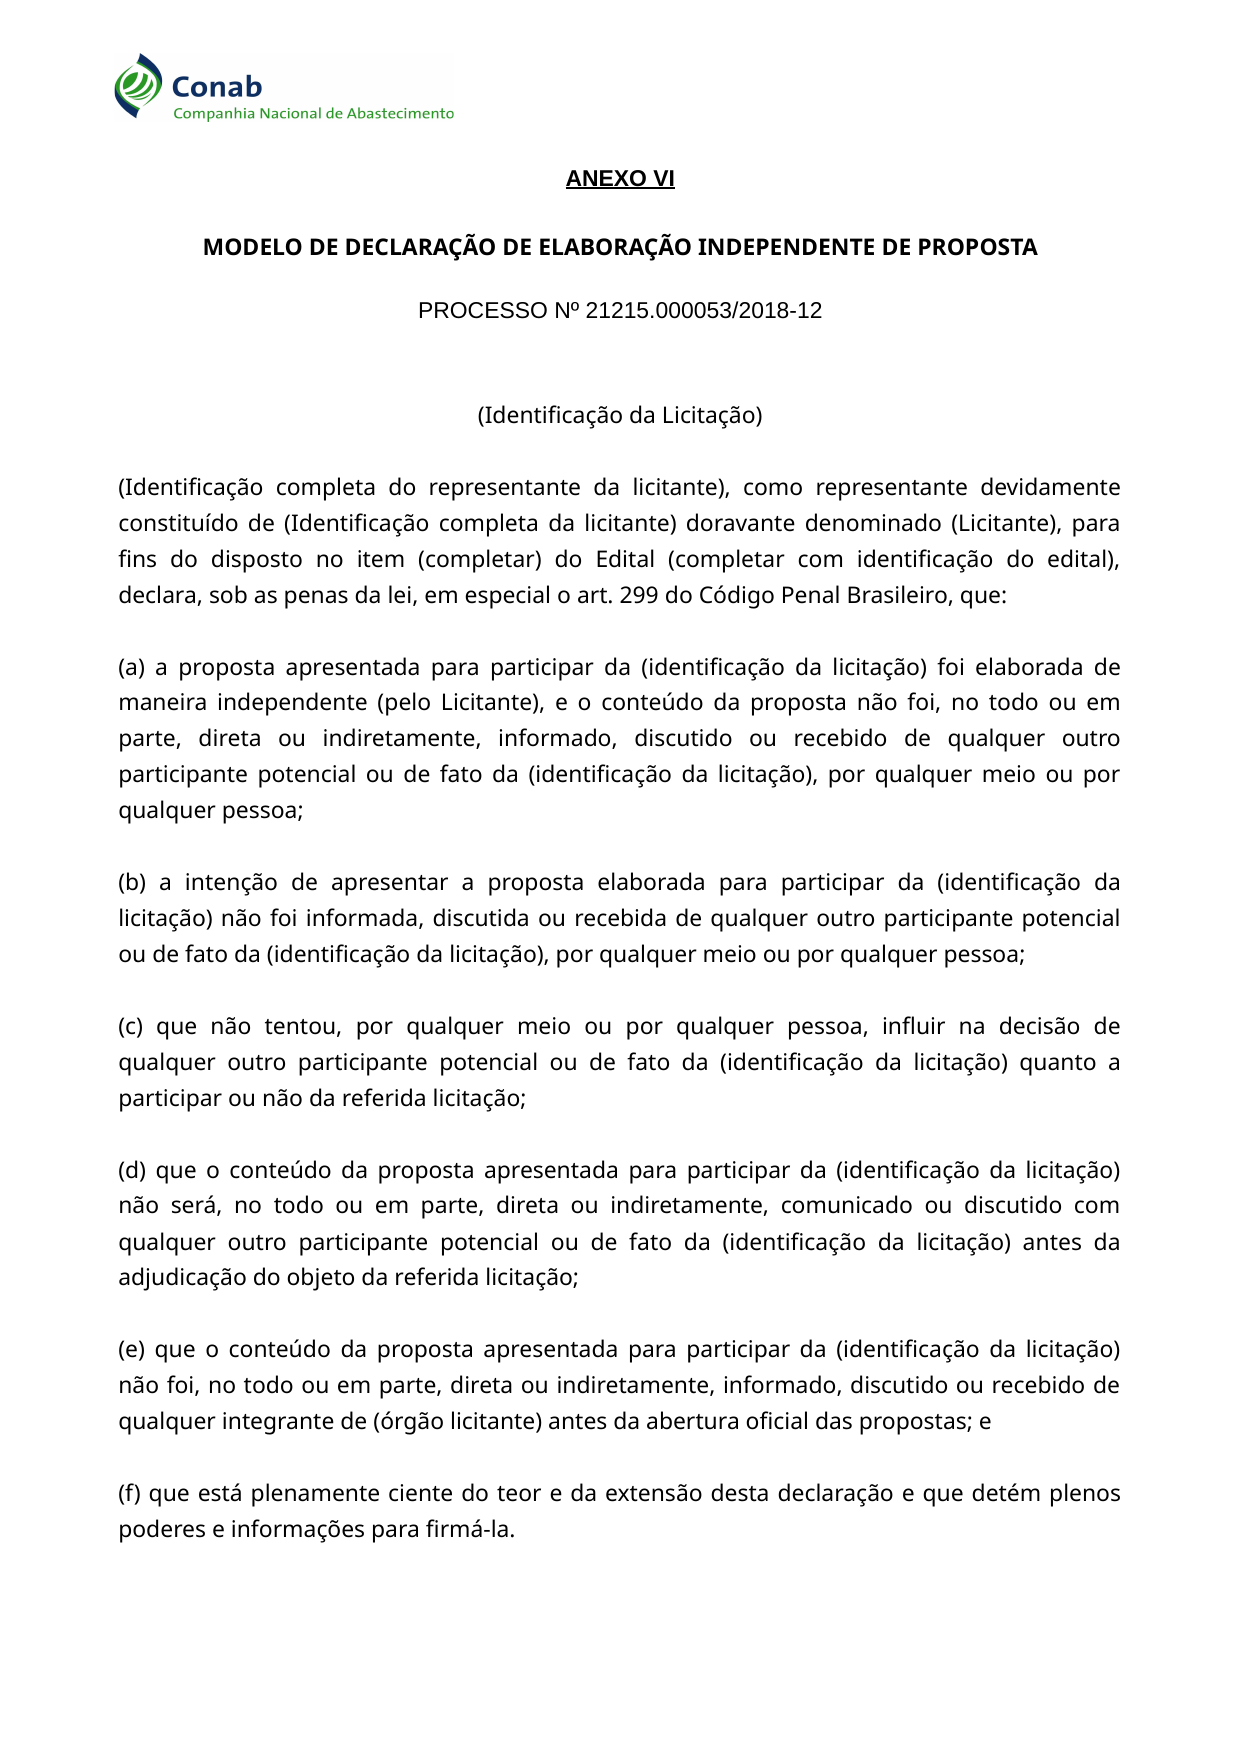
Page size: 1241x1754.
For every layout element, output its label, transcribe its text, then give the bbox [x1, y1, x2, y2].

text ANEXO VI [118, 164, 1122, 191]
text (b) a intenção de apresentar a proposta elaborada para participar da (identificação da licitação) não foi informada, discutida ou recebida de qualquer outro participante potencial ou de fato da (identificação da licitação), por qualquer meio ou por qualquer pessoa; [118, 866, 1122, 969]
text (a) a proposta apresentada para participar da (identificação da licitação) foi elaborada de maneira independente (pelo Licitante), e o conteúdo da proposta não foi, no todo ou em parte, direta ou indiretamente, informado, discutido ou recebido de qualquer outro participante potencial ou de fato da (identificação da licitação), por qualquer meio ou por qualquer pessoa; [118, 650, 1122, 825]
text (Identificação completa do representante da licitante), como representante devidamente constituído de (Identificação completa da licitante) doravante denominado (Licitante), para fins do disposto no item (completar) do Edital (completar com identificação do edital), declara, sob as penas da lei, em especial o art. 299 do Código Penal Brasileiro, que: [118, 471, 1122, 610]
text PROCESSO Nº 21215.000053/2018-12 [118, 297, 1122, 323]
text (f) que está plenamente ciente do teor e da extensão desta declaração e que detém plenos poderes e informações para firmá-la. [118, 1477, 1122, 1544]
text (e) que o conteúdo da proposta apresentada para participar da (identificação da licitação) não foi, no todo ou em parte, direta ou indiretamente, informado, discutido ou recebido de qualquer integrante de (órgão licitante) antes da abertura oficial das propostas; e [118, 1333, 1122, 1436]
text (d) que o conteúdo da proposta apresentada para participar da (identificação da licitação) não será, no todo ou em parte, direta ou indiretamente, comunicado ou discutido com qualquer outro participante potencial ou de fato da (identificação da licitação) antes da adjudicação do objeto da referida licitação; [118, 1153, 1122, 1293]
text (c) que não tentou, por qualquer meio ou por qualquer pessoa, influir na decisão de qualquer outro participante potencial ou de fato da (identificação da licitação) quanto a participar ou não da referida licitação; [118, 1010, 1122, 1113]
picture [114, 53, 454, 122]
text (Identificação da Licitação) [118, 399, 1122, 430]
text MODELO DE DECLARAÇÃO DE ELABORAÇÃO INDEPENDENTE DE PROPOSTA [118, 231, 1122, 262]
